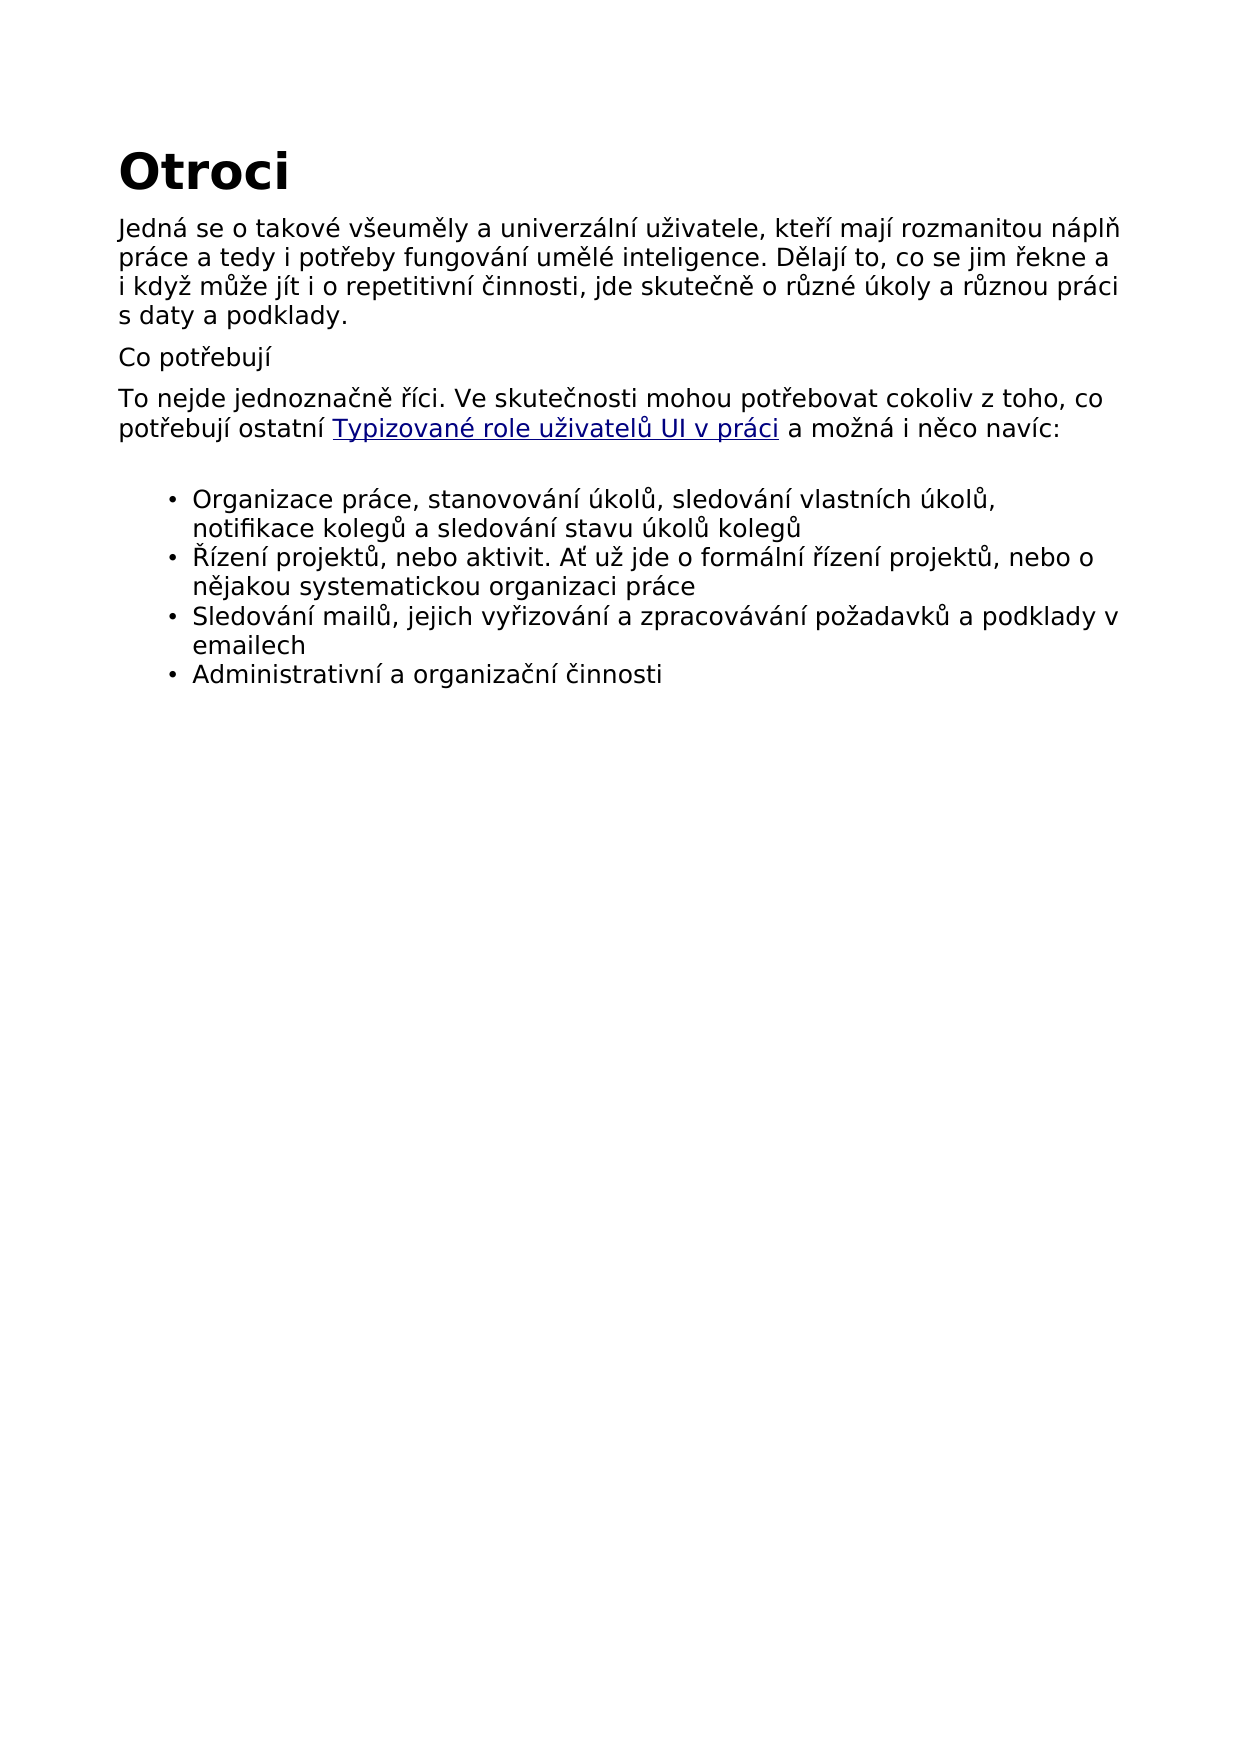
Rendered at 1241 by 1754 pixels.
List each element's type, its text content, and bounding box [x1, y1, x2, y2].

list Řízení projektů, nebo aktivit. Ať už jde o formální řízení projektů, nebo o nějakou systematickou organizaci práce [177, 543, 1122, 602]
text To nejde jednoznačně říci. Ve skutečnosti mohou potřebovat cokoliv z toho, co potřebují ostatní Typizované role uživatelů UI v práci a možná i něco navíc: [118, 385, 1122, 443]
list Sledování mailů, jejich vyřizování a zpracovávání požadavků a podklady v emailech [177, 602, 1122, 660]
text Jedná se o takové všeuměly a univerzální uživatele, kteří mají rozmanitou náplň práce a tedy i potřeby fungování umělé inteligence. Dělají to, co se jim řekne a i když může jít i o repetitivní činnosti, jde skutečně o různé úkoly a různou práci s daty a podklady. [118, 214, 1122, 331]
list Organizace práce, stanovování úkolů, sledování vlastních úkolů, notifikace kolegů a sledování stavu úkolů kolegů [177, 485, 1122, 543]
subtitle Otroci [118, 143, 1122, 201]
text Co potřebují [118, 343, 1122, 372]
list Administrativní a organizační činnosti [177, 660, 1122, 689]
